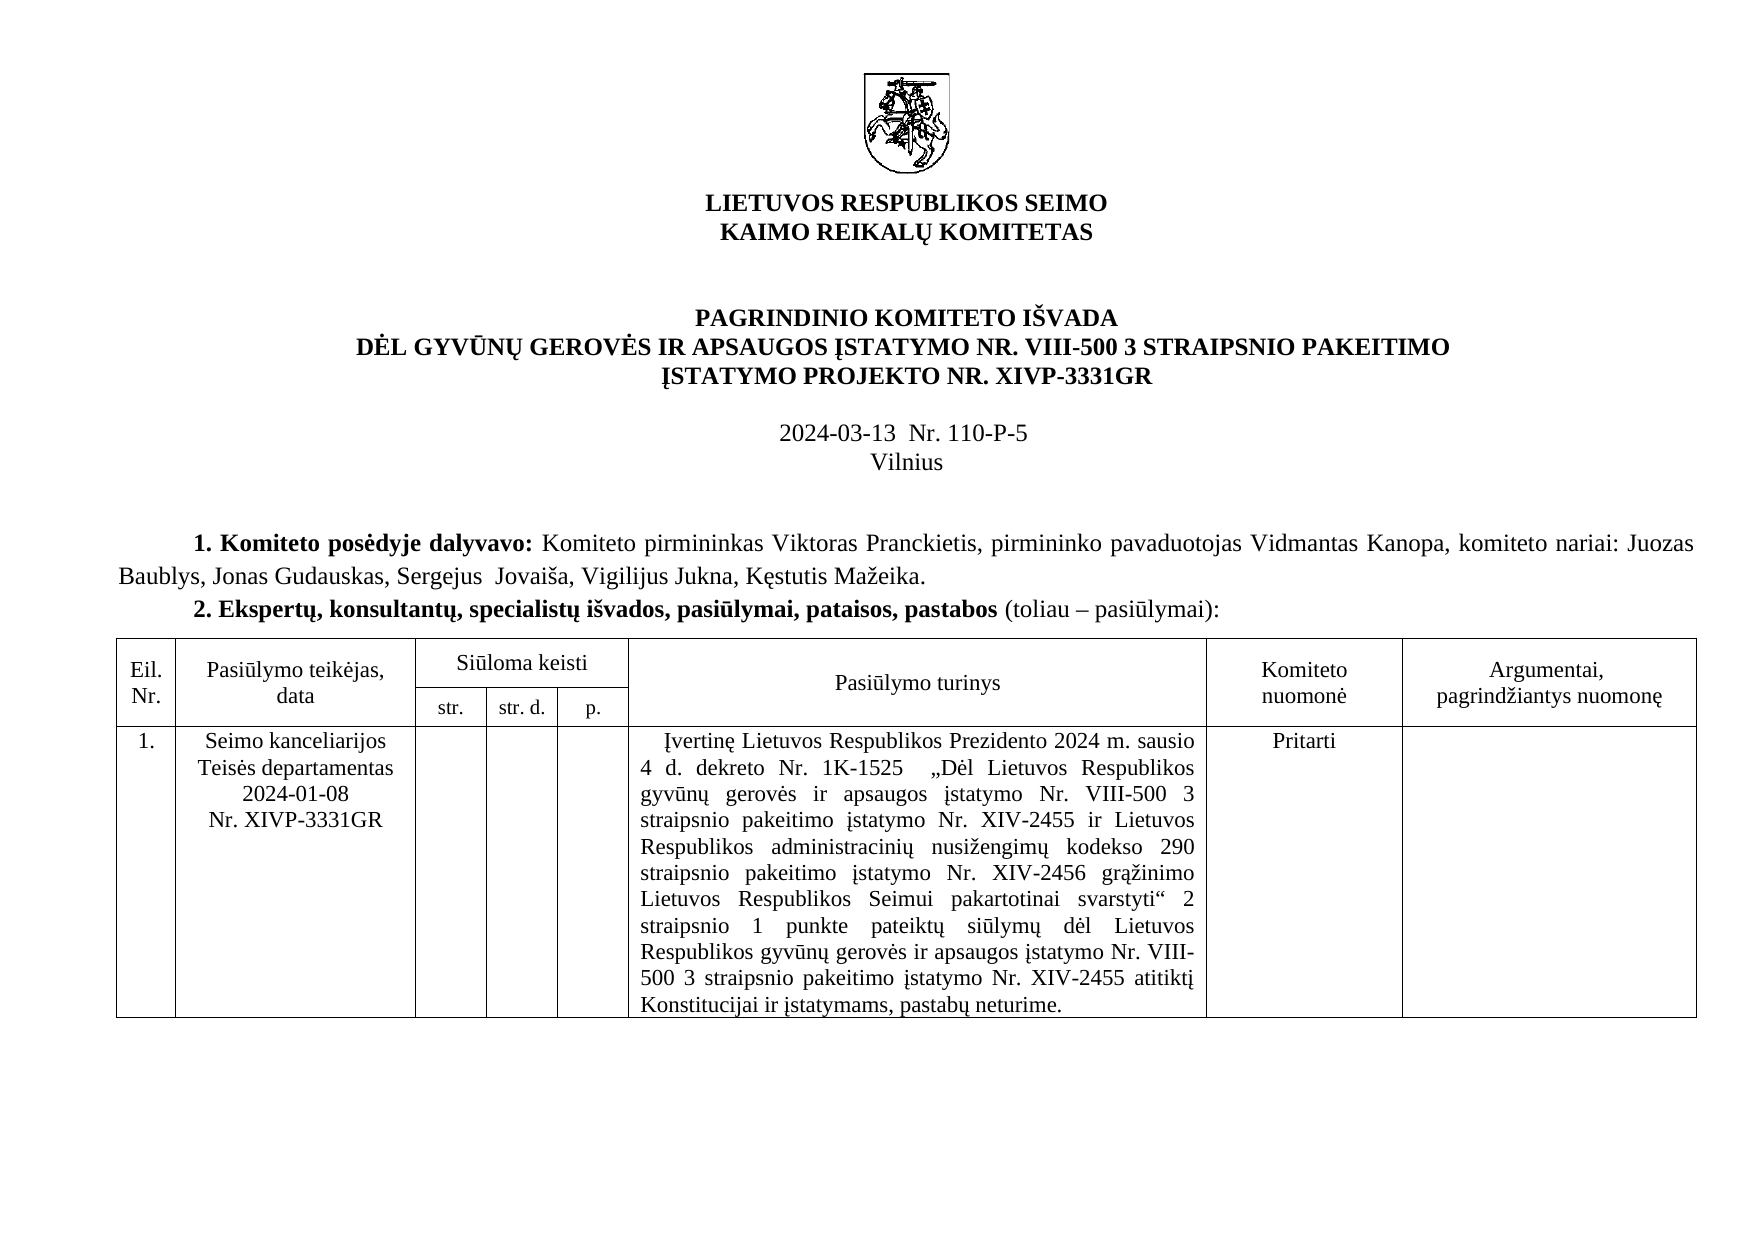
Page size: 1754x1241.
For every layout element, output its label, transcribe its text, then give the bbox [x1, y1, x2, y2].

table_cell [487, 727, 557, 1017]
table_cell 1. [117, 727, 175, 1017]
subtitle DĖL Gyvūnų gerovės ir apsaugos įstatymo Nr. VIII-500 3 straipsnio pakeitimo [118, 332, 1695, 361]
text KAIMO REIKALŲ KOMITETAS [118, 217, 1695, 246]
table_cell [558, 727, 628, 1017]
table_header Pasiūlymo teikėjas, data [176, 639, 415, 726]
text 2024-03-13 Nr. 110-P-5 [118, 418, 1695, 447]
table_cell Pritarti [1207, 727, 1402, 1017]
table_header Pasiūlymo turinys [629, 639, 1206, 726]
table_cell str. d. [487, 688, 557, 726]
table_cell str. [416, 688, 486, 726]
table_header Eil. Nr. [117, 639, 175, 726]
subtitle įstatymo projektO nR. xivp-3331gr [118, 361, 1695, 389]
table_cell Seimo kanceliarijos Teisės departamentas 2024-01-08 Nr. XIVP-3331GR [176, 727, 415, 1017]
table_cell p. [558, 688, 628, 726]
text LIETUVOS RESPUBLIKOS SEIMO [118, 188, 1695, 217]
text 1. Komiteto posėdyje dalyvavo: Komiteto pirmininkas Viktoras Pranckietis, pirmininko pavaduotojas Vidmantas Kanopa, komiteto nariai: Juozas Baublys, Jonas Gudauskas, Sergejus Jovaiša, Vigilijus Jukna, Kęstutis Mažeika. [118, 528, 1695, 590]
subtitle 2. Ekspertų, konsultantų, specialistų išvados, pasiūlymai, pataisos, pastabos (toliau – pasiūlymai): [118, 594, 1695, 623]
table_cell Įvertinę Lietuvos Respublikos Prezidento 2024 m. sausio 4 d. dekreto Nr. 1K-1525 „Dėl Lietuvos Respublikos gyvūnų gerovės ir apsaugos įstatymo Nr. VIII-500 3 straipsnio pakeitimo įstatymo Nr. XIV-2455 ir Lietuvos Respublikos administracinių nusižengimų kodekso 290 straipsnio pakeitimo įstatymo Nr. XIV-2456 grąžinimo Lietuvos Respublikos Seimui pakartotinai svarstyti“ 2 straipsnio 1 punkte pateiktų siūlymų dėl Lietuvos Respublikos gyvūnų gerovės ir apsaugos įstatymo Nr. VIII-500 3 straipsnio pakeitimo įstatymo Nr. XIV-2455 atitiktį Konstitucijai ir įstatymams, pastabų neturime. [629, 727, 1206, 1017]
table_header Siūloma keisti [416, 639, 628, 687]
subtitle PAGRINDINIO KOMITETO IŠVADA [118, 303, 1695, 332]
table_header Komiteto nuomonė [1207, 639, 1402, 726]
text Vilnius [118, 447, 1695, 476]
table_header Argumentai, pagrindžiantys nuomonę [1403, 639, 1696, 726]
table_cell [1403, 727, 1696, 1017]
table_cell [416, 727, 486, 1017]
